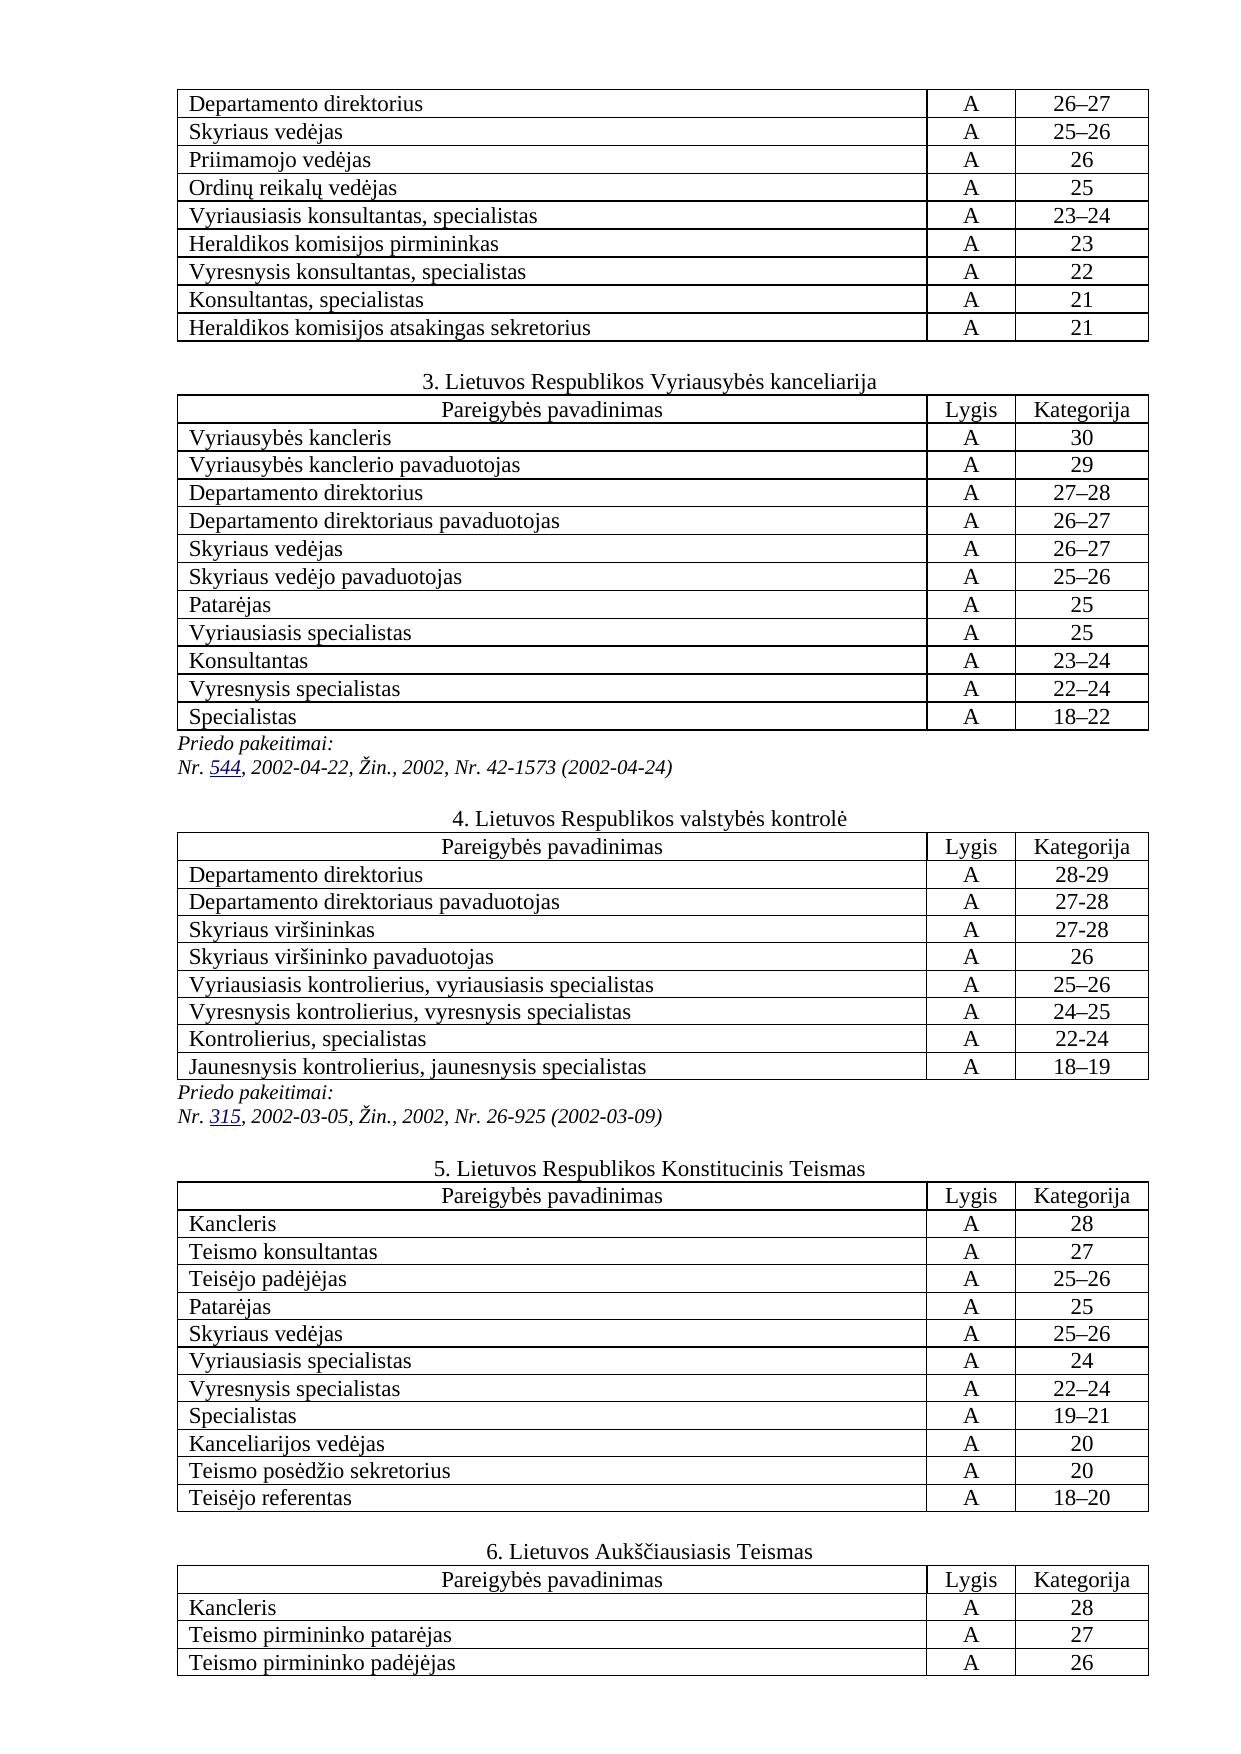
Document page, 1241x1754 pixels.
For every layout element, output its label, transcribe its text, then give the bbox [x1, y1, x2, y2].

text Nr. 544, 2002-04-22, Žin., 2002, Nr. 42-1573 (2002-04-24) [177, 755, 1122, 779]
text Priedo pakeitimai: [177, 731, 1122, 755]
table_cell A [927, 1053, 1015, 1079]
table_cell 25–26 [1016, 1320, 1148, 1346]
table_cell 25 [1016, 1293, 1148, 1319]
table_header Kategorija [1016, 1183, 1148, 1209]
table_cell 21 [1016, 314, 1148, 340]
table_cell Teismo pirmininko patarėjas [178, 1621, 926, 1648]
table_cell Departamento direktorius [178, 861, 926, 887]
table_cell A [928, 507, 1015, 534]
table_cell A [928, 452, 1015, 478]
table_cell A [927, 1457, 1015, 1483]
table_cell 27-28 [1016, 916, 1148, 942]
table_cell 20 [1016, 1457, 1148, 1483]
table_cell A [927, 1402, 1015, 1429]
table_cell 26–27 [1016, 507, 1148, 534]
table_header Kategorija [1016, 833, 1148, 859]
table_cell 25 [1016, 619, 1148, 645]
table_cell 20 [1016, 1430, 1148, 1456]
table_cell A [927, 1594, 1015, 1620]
table_cell A [928, 146, 1015, 172]
table_cell Vyriausiasis konsultantas, specialistas [178, 202, 926, 228]
table_cell A [928, 591, 1015, 617]
table_cell Vyriausybės kancleris [178, 424, 926, 450]
table_cell Departamento direktoriaus pavaduotojas [178, 507, 926, 534]
table_cell A [928, 563, 1015, 589]
table_cell Teisėjo padėjėjas [178, 1265, 926, 1292]
table_header Pareigybės pavadinimas [178, 1566, 926, 1592]
table_cell Departamento direktoriaus pavaduotojas [178, 889, 926, 915]
table_cell Specialistas [178, 1402, 926, 1429]
table_cell Vyresnysis kontrolierius, vyresnysis specialistas [178, 998, 926, 1024]
table_cell 23 [1016, 230, 1148, 256]
table_cell Priimamojo vedėjas [178, 146, 926, 172]
table_cell A [927, 1238, 1015, 1264]
table_cell Skyriaus vedėjas [178, 535, 926, 562]
table_cell 25 [1016, 591, 1148, 617]
table_cell A [928, 480, 1015, 506]
table_cell 27 [1016, 1621, 1148, 1648]
table_cell 28 [1016, 1211, 1148, 1237]
table_cell 25–26 [1016, 563, 1148, 589]
table_cell A [928, 424, 1015, 450]
table_header Lygis [928, 1566, 1015, 1592]
table_cell 25 [1016, 174, 1148, 200]
table_cell 26–27 [1016, 90, 1148, 117]
table_cell A [928, 90, 1015, 117]
table_cell A [927, 1649, 1015, 1675]
table_cell A [928, 535, 1015, 562]
table_cell 22-24 [1016, 1025, 1148, 1052]
table_cell Vyresnysis specialistas [178, 675, 926, 701]
table_cell A [928, 619, 1015, 645]
table_cell 26 [1016, 146, 1148, 172]
table_cell A [927, 998, 1015, 1024]
table_cell Vyresnysis konsultantas, specialistas [178, 258, 926, 284]
table_cell Jaunesnysis kontrolierius, jaunesnysis specialistas [178, 1053, 926, 1079]
table_header Pareigybės pavadinimas [178, 833, 926, 859]
table_cell A [927, 971, 1015, 997]
table_cell 24–25 [1016, 998, 1148, 1024]
table_cell Patarėjas [178, 591, 926, 617]
table_cell 28 [1016, 1594, 1148, 1620]
table_cell A [927, 1025, 1015, 1052]
table_cell A [927, 861, 1015, 887]
table_cell A [928, 202, 1015, 228]
table_cell Teismo konsultantas [178, 1238, 926, 1264]
table_header Lygis [928, 1183, 1015, 1209]
table_cell A [927, 1320, 1015, 1346]
table_cell A [927, 1485, 1015, 1511]
table_cell 23–24 [1016, 202, 1148, 228]
table_cell Heraldikos komisijos atsakingas sekretorius [178, 314, 926, 340]
table_cell A [928, 675, 1015, 701]
text 5. Lietuvos Respublikos Konstitucinis Teismas [177, 1155, 1122, 1181]
text 4. Lietuvos Respublikos valstybės kontrolė [177, 805, 1122, 832]
table_header Pareigybės pavadinimas [178, 1183, 926, 1209]
table_cell A [928, 703, 1015, 729]
table_cell 26 [1016, 943, 1148, 969]
table_cell Kontrolierius, specialistas [178, 1025, 926, 1052]
table_cell Heraldikos komisijos pirmininkas [178, 230, 926, 256]
table_cell Patarėjas [178, 1293, 926, 1319]
table_header Lygis [928, 833, 1015, 859]
table_cell 18–19 [1016, 1053, 1148, 1079]
table_cell 18–20 [1016, 1485, 1148, 1511]
table_cell Skyriaus viršininko pavaduotojas [178, 943, 926, 969]
table_header Lygis [928, 396, 1015, 422]
table_cell Konsultantas, specialistas [178, 286, 926, 312]
table_cell A [927, 1375, 1015, 1401]
table_cell Ordinų reikalų vedėjas [178, 174, 926, 200]
table_cell Vyriausiasis kontrolierius, vyriausiasis specialistas [178, 971, 926, 997]
table_cell 29 [1016, 452, 1148, 478]
table_cell Kancleris [178, 1211, 926, 1237]
table_cell 25–26 [1016, 118, 1148, 144]
table_cell Teismo posėdžio sekretorius [178, 1457, 926, 1483]
table_cell Kancleris [178, 1594, 926, 1620]
table_cell 26 [1016, 1649, 1148, 1675]
table_cell Konsultantas [178, 647, 926, 673]
table_cell Skyriaus vedėjas [178, 1320, 926, 1346]
table_cell 25–26 [1016, 971, 1148, 997]
table_cell Teisėjo referentas [178, 1485, 926, 1511]
table_cell A [927, 1621, 1015, 1648]
table_cell 25–26 [1016, 1265, 1148, 1292]
table_cell 26–27 [1016, 535, 1148, 562]
table_cell 27-28 [1016, 889, 1148, 915]
table_cell Vyriausiasis specialistas [178, 1348, 926, 1374]
table_cell 27–28 [1016, 480, 1148, 506]
table_cell A [927, 943, 1015, 969]
table_cell 27 [1016, 1238, 1148, 1264]
table_cell 28-29 [1016, 861, 1148, 887]
table_cell A [928, 118, 1015, 144]
table_cell A [927, 889, 1015, 915]
table_cell A [928, 174, 1015, 200]
table_cell Departamento direktorius [178, 480, 926, 506]
table_cell 19–21 [1016, 1402, 1148, 1429]
table_cell A [927, 1265, 1015, 1292]
table_cell 18–22 [1016, 703, 1148, 729]
table_cell A [928, 286, 1015, 312]
table_cell Skyriaus vedėjas [178, 118, 926, 144]
table_cell A [928, 647, 1015, 673]
table_cell Departamento direktorius [178, 90, 926, 117]
table_cell A [927, 1211, 1015, 1237]
table_header Kategorija [1016, 1566, 1148, 1592]
table_cell Kanceliarijos vedėjas [178, 1430, 926, 1456]
text 6. Lietuvos Aukščiausiasis Teismas [177, 1538, 1122, 1564]
table_header Pareigybės pavadinimas [178, 396, 926, 422]
table_cell 30 [1016, 424, 1148, 450]
table_cell A [928, 258, 1015, 284]
text Nr. 315, 2002-03-05, Žin., 2002, Nr. 26-925 (2002-03-09) [177, 1104, 1122, 1128]
table_cell Specialistas [178, 703, 926, 729]
table_cell Vyresnysis specialistas [178, 1375, 926, 1401]
table_cell Vyriausiasis specialistas [178, 619, 926, 645]
text 3. Lietuvos Respublikos Vyriausybės kanceliarija [177, 368, 1122, 394]
table_cell 22 [1016, 258, 1148, 284]
table_cell A [927, 916, 1015, 942]
table_cell Skyriaus viršininkas [178, 916, 926, 942]
table_cell 21 [1016, 286, 1148, 312]
text Priedo pakeitimai: [177, 1080, 1122, 1104]
table_cell Skyriaus vedėjo pavaduotojas [178, 563, 926, 589]
table_cell A [927, 1293, 1015, 1319]
table_cell A [927, 1430, 1015, 1456]
table_cell Teismo pirmininko padėjėjas [178, 1649, 926, 1675]
table_cell 22–24 [1016, 675, 1148, 701]
table_header Kategorija [1016, 396, 1148, 422]
table_cell A [927, 1348, 1015, 1374]
table_cell 22–24 [1016, 1375, 1148, 1401]
table_cell A [928, 230, 1015, 256]
table_cell Vyriausybės kanclerio pavaduotojas [178, 452, 926, 478]
table_cell 23–24 [1016, 647, 1148, 673]
table_cell A [928, 314, 1015, 340]
table_cell 24 [1016, 1348, 1148, 1374]
